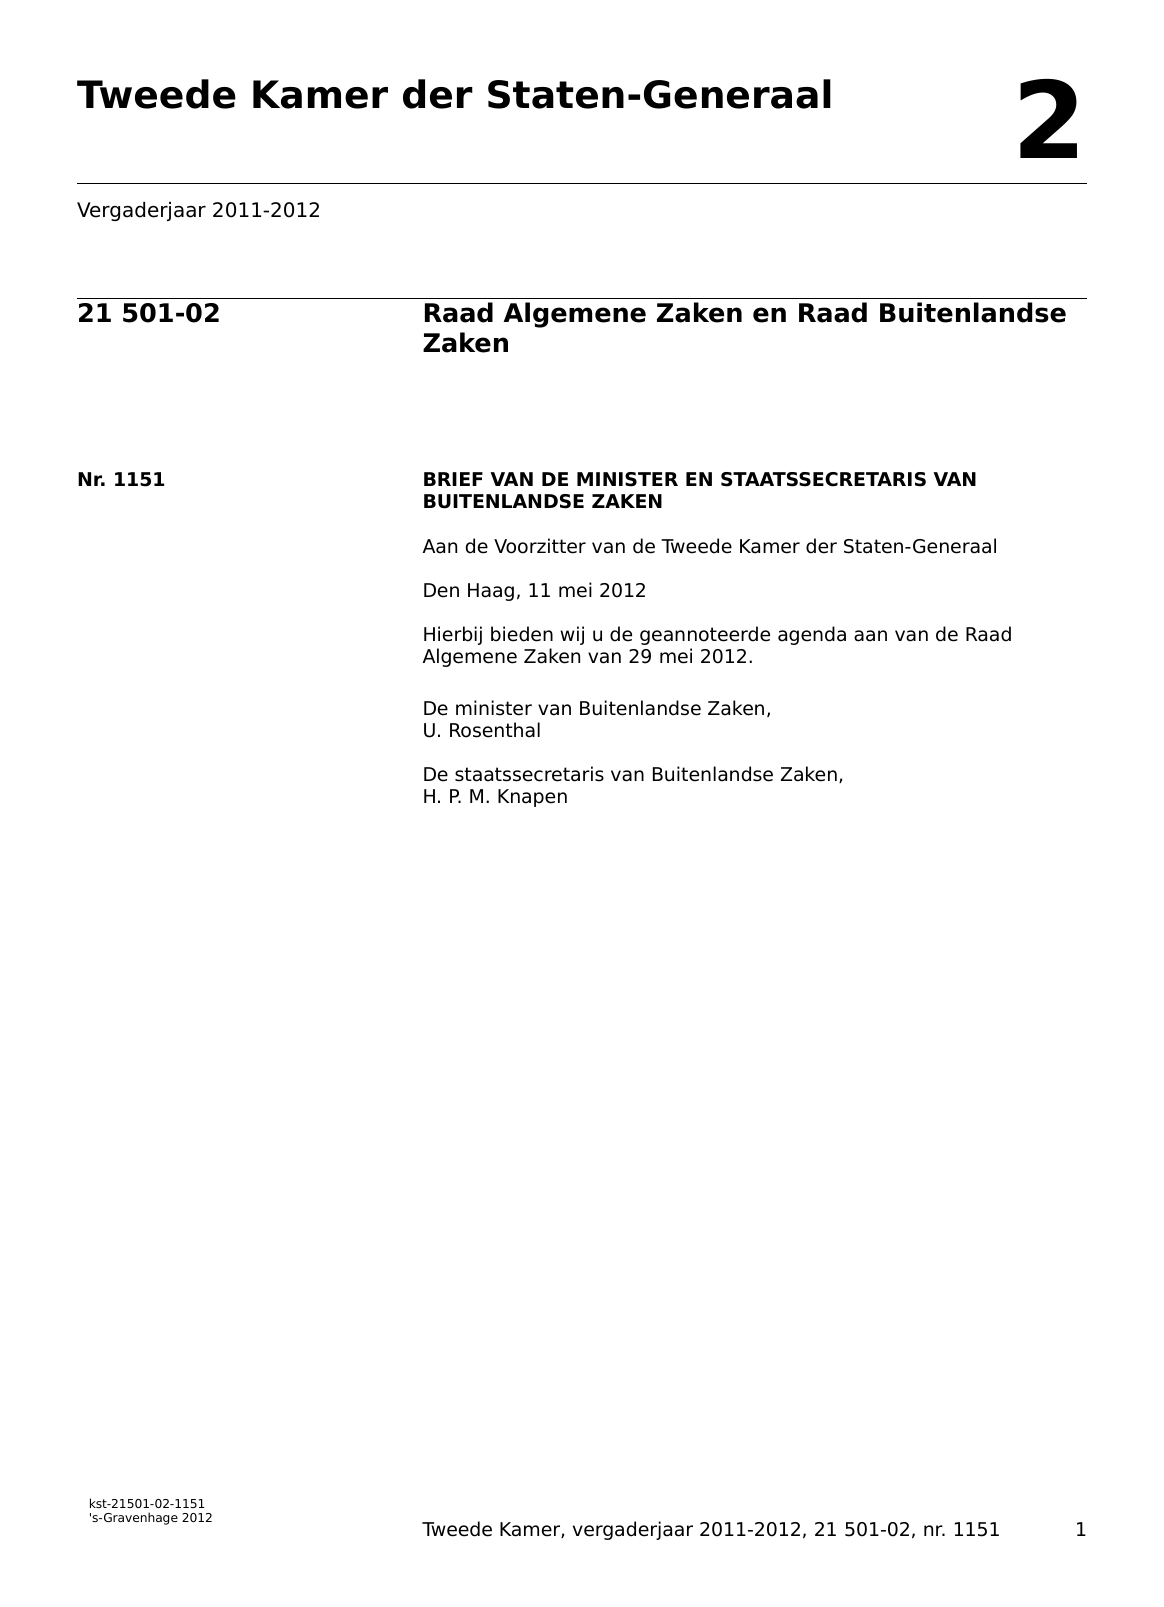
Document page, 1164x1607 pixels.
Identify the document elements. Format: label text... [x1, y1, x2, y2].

text 's-Gravenhage 2012 [88, 1511, 323, 1525]
text Den Haag, 11 mei 2012 [422, 580, 1087, 602]
table_header Tweede Kamer der Staten-Generaal [77, 59, 886, 183]
subtitle Nr. 1151 BRIEF VAN DE MINISTER EN STAATSSECRETARIS VAN BUITENLANDSE ZAKEN [77, 469, 1087, 513]
text De staatssecretaris van Buitenlandse Zaken, H. P. M. Knapen [422, 764, 1087, 808]
table_header 2 [886, 59, 1087, 183]
text kst-21501-02-1151 [88, 1497, 323, 1511]
text De minister van Buitenlandse Zaken, U. Rosenthal [422, 698, 1087, 742]
table_cell Vergaderjaar 2011-2012 [77, 184, 1087, 298]
subtitle 21 501-02 Raad Algemene Zaken en Raad Buitenlandse Zaken [77, 299, 1087, 358]
text Aan de Voorzitter van de Tweede Kamer der Staten-Generaal [422, 536, 1087, 557]
text Hierbij bieden wij u de geannoteerde agenda aan van de Raad Algemene Zaken van 29 mei 2012. [422, 624, 1087, 668]
